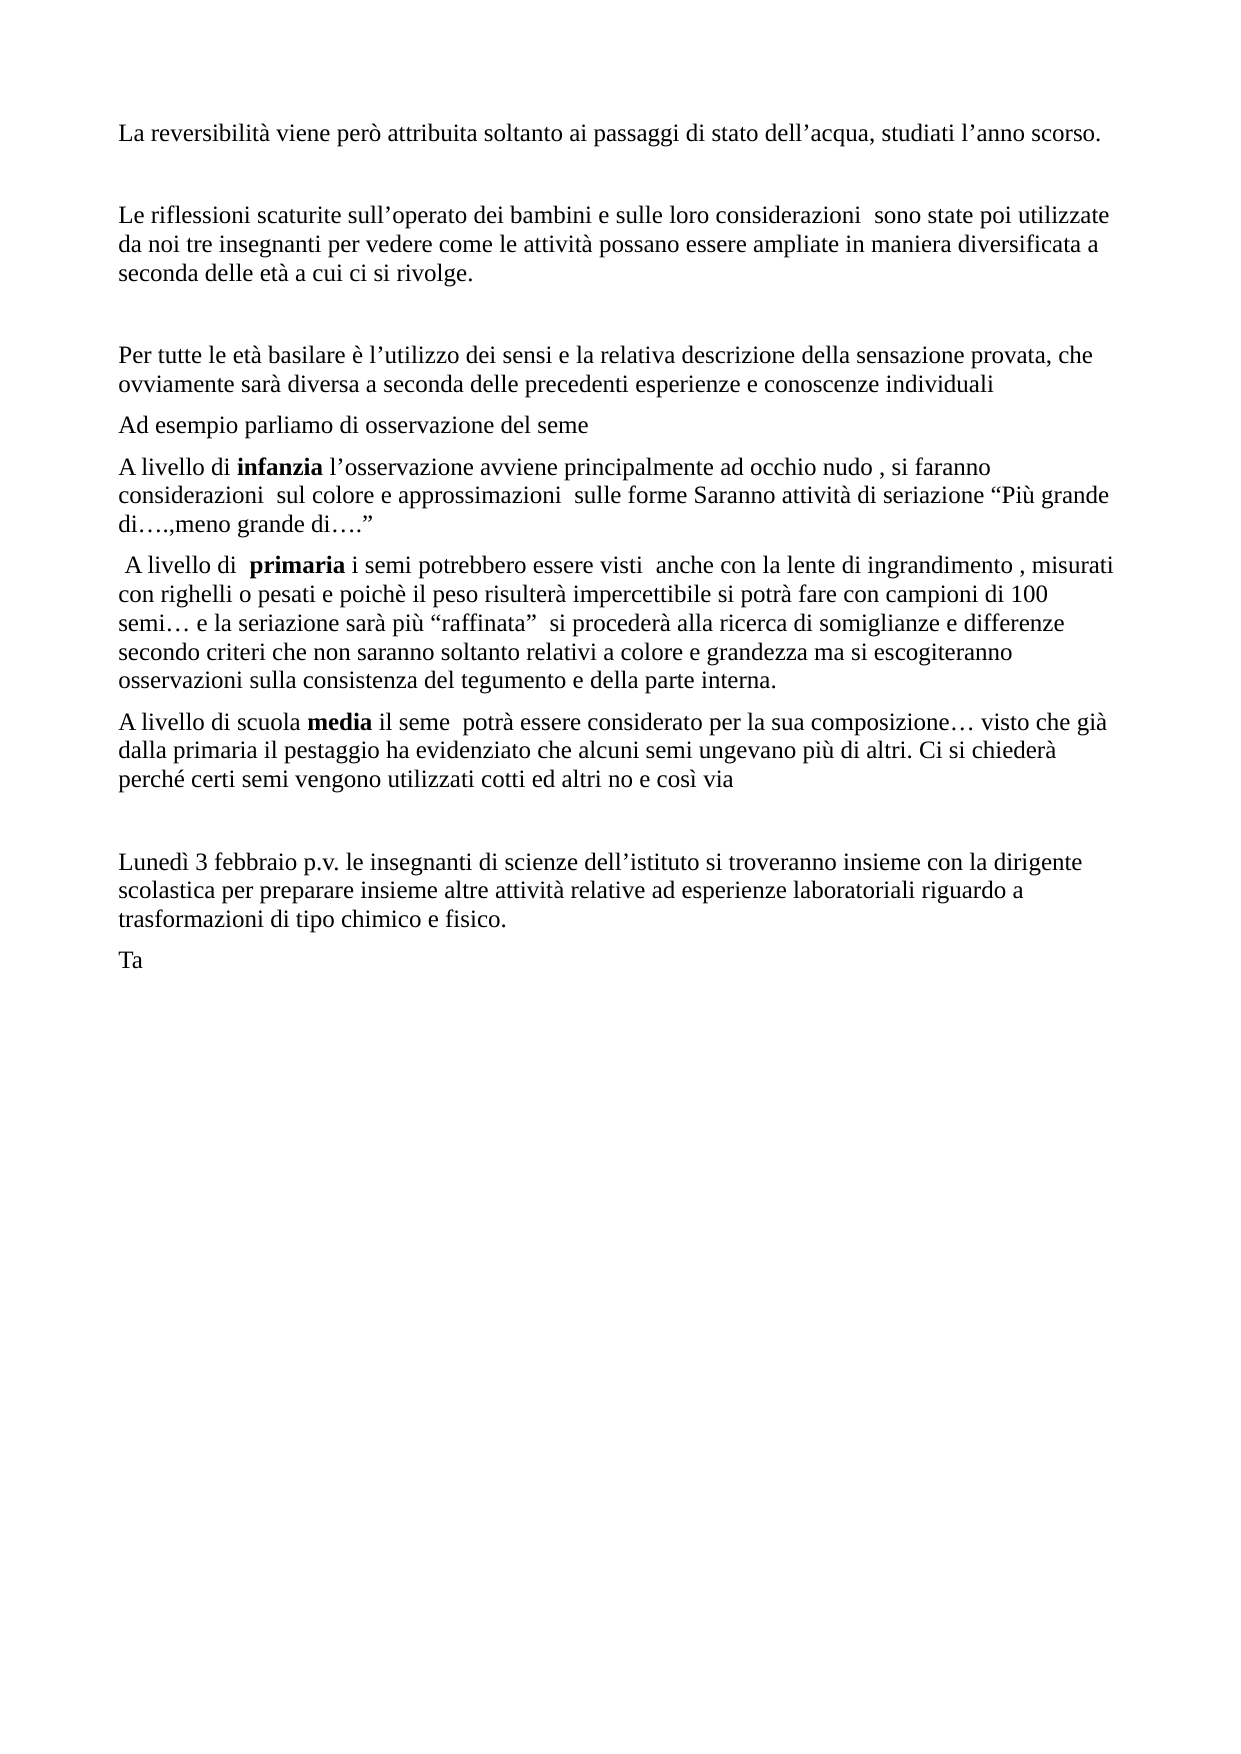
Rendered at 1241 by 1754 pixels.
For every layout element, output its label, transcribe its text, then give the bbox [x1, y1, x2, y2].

text A livello di scuola media il seme potrà essere considerato per la sua composizione… visto che già dalla primaria il pestaggio ha evidenziato che alcuni semi ungevano più di altri. Ci si chiederà perché certi semi vengono utilizzati cotti ed altri no e così via [118, 707, 1122, 793]
text Ta [118, 946, 1122, 974]
text A livello di infanzia l’osservazione avviene principalmente ad occhio nudo , si faranno considerazioni sul colore e approssimazioni sulle forme Saranno attività di seriazione “Più grande di….,meno grande di….” [118, 452, 1122, 538]
text La reversibilità viene però attribuita soltanto ai passaggi di stato dell’acqua, studiati l’anno scorso. [118, 118, 1122, 147]
text Le riflessioni scaturite sull’operato dei bambini e sulle loro considerazioni sono state poi utilizzate da noi tre insegnanti per vedere come le attività possano essere ampliate in maniera diversificata a seconda delle età a cui ci si rivolge. [118, 201, 1122, 287]
text Lunedì 3 febbraio p.v. le insegnanti di scienze dell’istituto si troveranno insieme con la dirigente scolastica per preparare insieme altre attività relative ad esperienze laboratoriali riguardo a trasformazioni di tipo chimico e fisico. [118, 847, 1122, 933]
text A livello di primaria i semi potrebbero essere visti anche con la lente di ingrandimento , misurati con righelli o pesati e poichè il peso risulterà impercettibile si potrà fare con campioni di 100 semi… e la seriazione sarà più “raffinata” si procederà alla ricerca di somiglianze e differenze secondo criteri che non saranno soltanto relativi a colore e grandezza ma si escogiteranno osservazioni sulla consistenza del tegumento e della parte interna. [118, 551, 1122, 694]
text Ad esempio parliamo di osservazione del seme [118, 411, 1122, 439]
text Per tutte le età basilare è l’utilizzo dei sensi e la relativa descrizione della sensazione provata, che ovviamente sarà diversa a seconda delle precedenti esperienze e conoscenze individuali [118, 341, 1122, 398]
